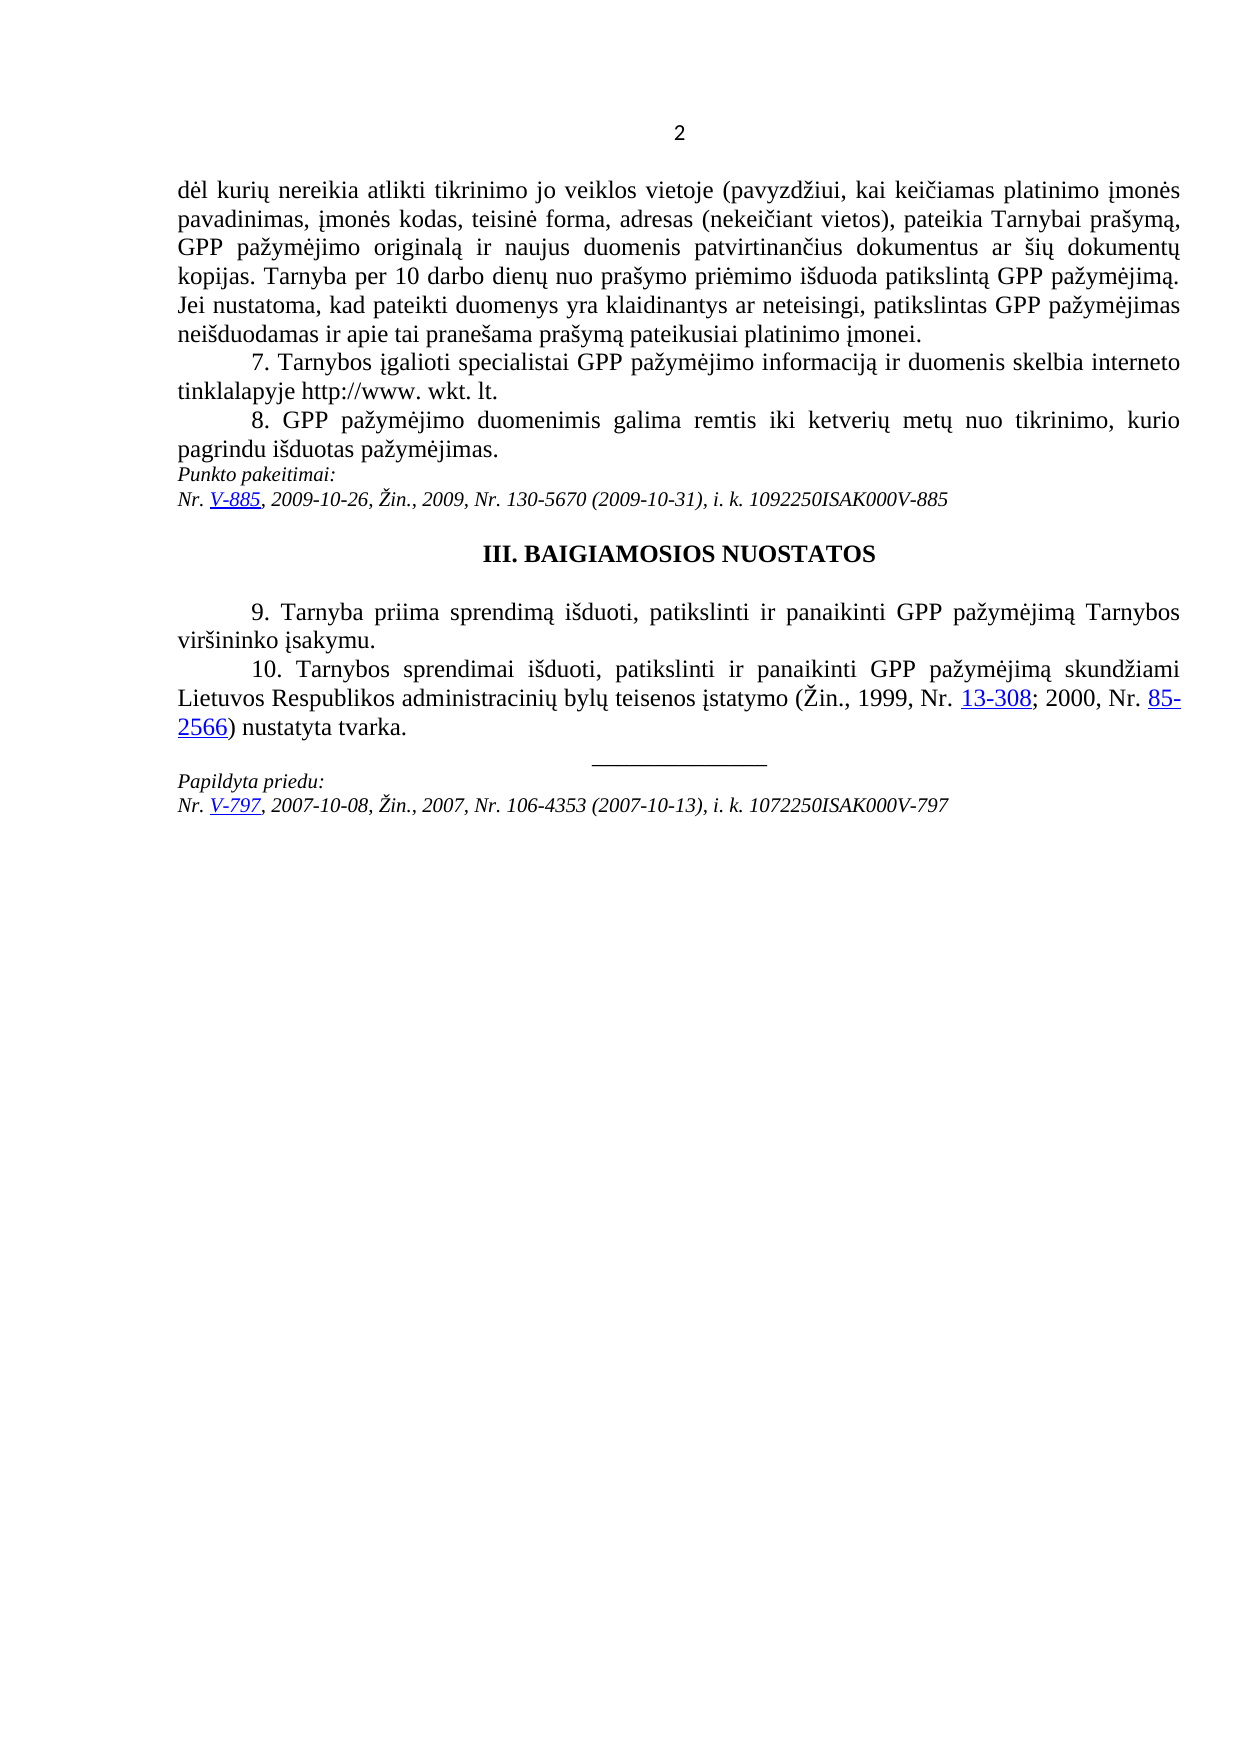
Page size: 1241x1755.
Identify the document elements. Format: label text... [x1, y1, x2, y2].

text ______________ [177, 741, 1181, 769]
text 9. Tarnyba priima sprendimą išduoti, patikslinti ir panaikinti GPP pažymėjimą Tarnybos viršininko įsakymu. [177, 597, 1181, 654]
text 10. Tarnybos sprendimai išduoti, patikslinti ir panaikinti GPP pažymėjimą skundžiami Lietuvos Respublikos administracinių bylų teisenos įstatymo (Žin., 1999, Nr. 13-308; 2000, Nr. 85-2566) nustatyta tvarka. [177, 654, 1181, 741]
text 7. Tarnybos įgalioti specialistai GPP pažymėjimo informaciją ir duomenis skelbia interneto tinklalapyje http://www. wkt. lt. [177, 347, 1181, 405]
text dėl kurių nereikia atlikti tikrinimo jo veiklos vietoje (pavyzdžiui, kai keičiamas platinimo įmonės pavadinimas, įmonės kodas, teisinė forma, adresas (nekeičiant vietos), pateikia Tarnybai prašymą, GPP pažymėjimo originalą ir naujus duomenis patvirtinančius dokumentus ar šių dokumentų kopijas. Tarnyba per 10 darbo dienų nuo prašymo priėmimo išduoda patikslintą GPP pažymėjimą. Jei nustatoma, kad pateikti duomenys yra klaidinantys ar neteisingi, patikslintas GPP pažymėjimas neišduodamas ir apie tai pranešama prašymą pateikusiai platinimo įmonei. [177, 175, 1181, 347]
text 8. GPP pažymėjimo duomenimis galima remtis iki ketverių metų nuo tikrinimo, kurio pagrindu išduotas pažymėjimas. [177, 405, 1181, 462]
text Papildyta priedu: [177, 769, 1181, 793]
text Nr. V-797, 2007-10-08, Žin., 2007, Nr. 106-4353 (2007-10-13), i. k. 1072250ISAK000V-797 [177, 793, 1181, 817]
text Punkto pakeitimai: [177, 462, 1181, 486]
text III. BAIGIAMOSIOS NUOSTATOS [177, 539, 1181, 568]
text Nr. V-885, 2009-10-26, Žin., 2009, Nr. 130-5670 (2009-10-31), i. k. 1092250ISAK000V-885 [177, 486, 1181, 511]
